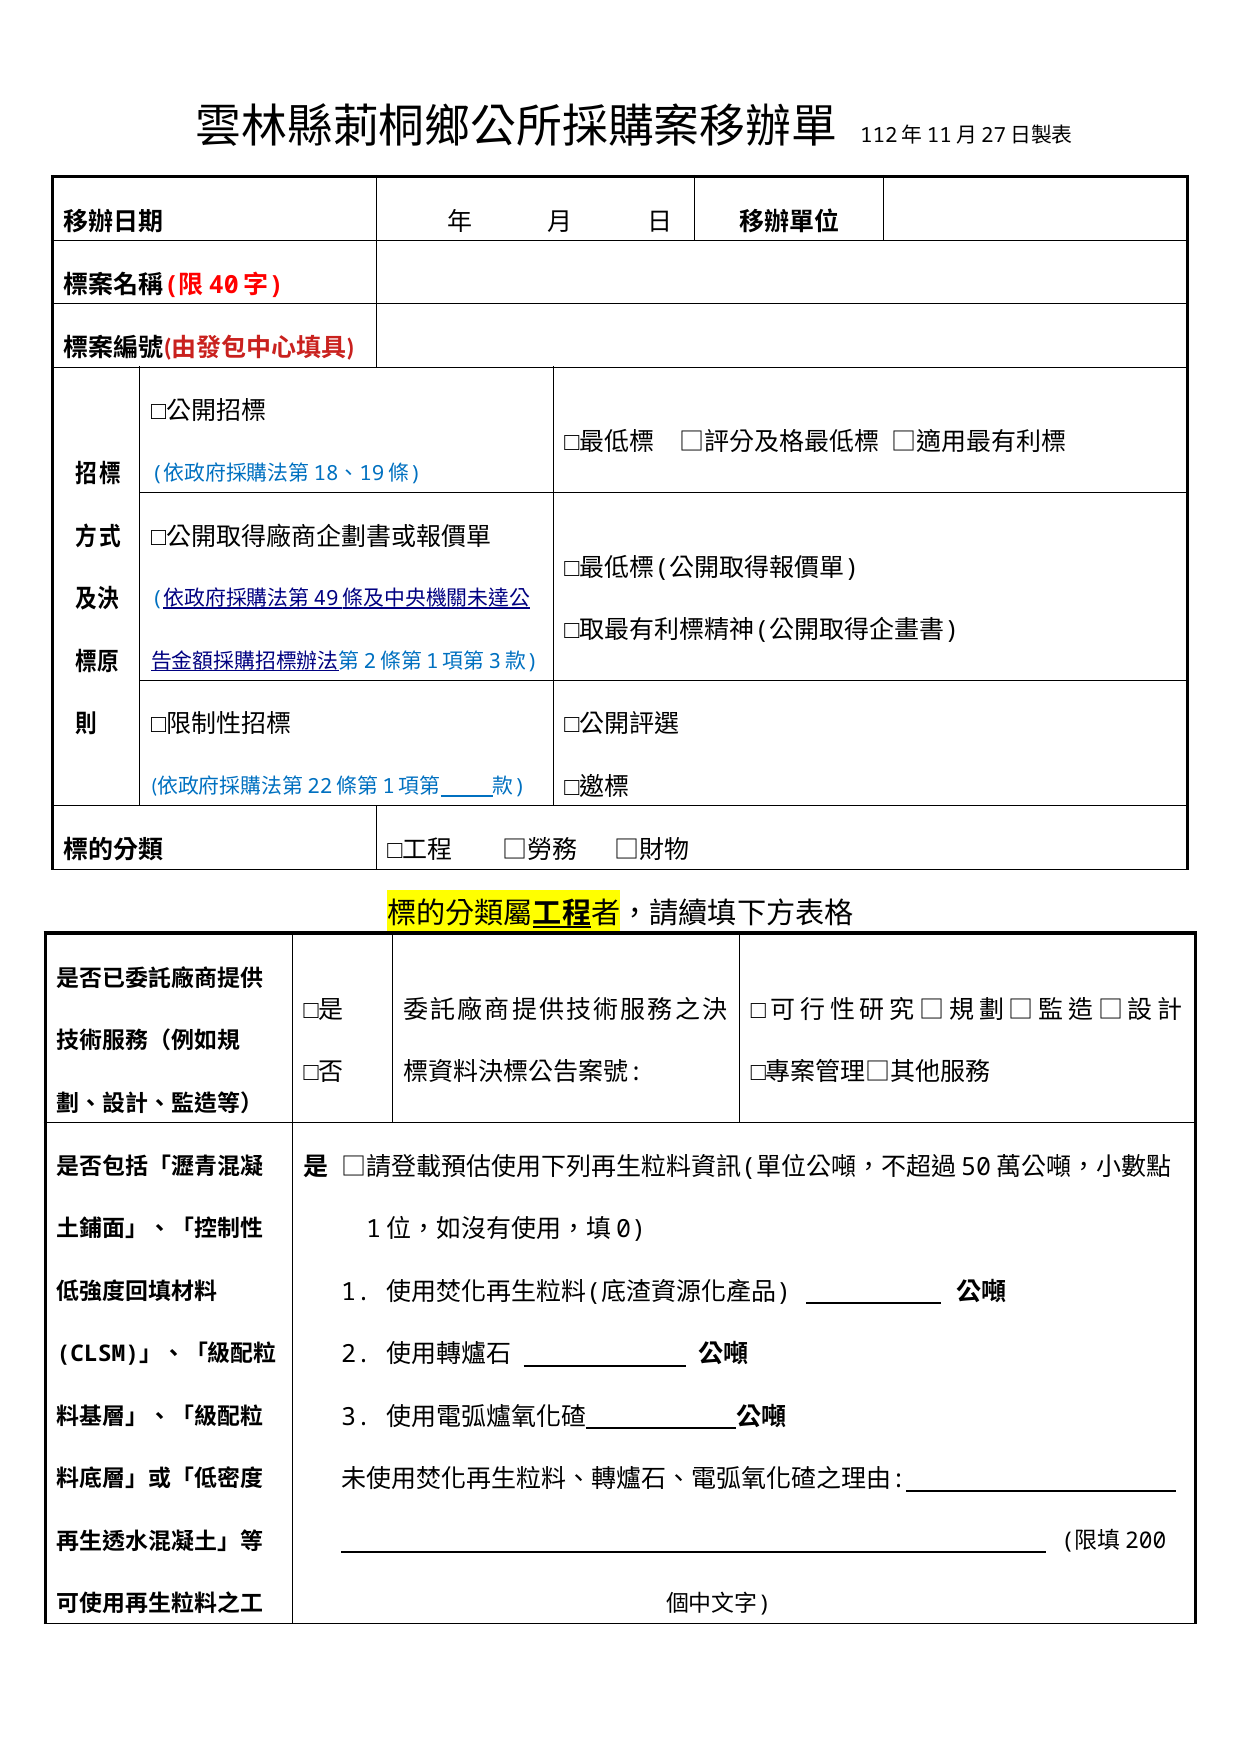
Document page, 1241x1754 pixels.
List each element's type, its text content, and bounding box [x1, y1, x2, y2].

table_cell 是 □請登載預估使用下列再生粒料資訊(單位公噸，不超過50萬公噸，小數點1位，如沒有使用，填0) 1. 使用焚化再生粒料(底渣資源化產品) 公噸 2. 使用轉爐石 公噸 3. 使用電弧爐氧化碴 公噸 未使用焚化再生粒料、轉爐石、電弧氧化碴之理由: (限填200個中文字) [293, 1123, 1194, 1623]
text 標的分類屬工程者，請續填下方表格 [118, 870, 1122, 931]
table_cell □限制性招標 (依政府採購法第22條第1項第 款) [140, 681, 553, 805]
table_cell 是否包括「瀝青混凝土鋪面」、「控制性低強度回填材料(CLSM)」、「級配粒料基層」、「級配粒料底層」或「低密度再生透水混凝土」等可使用再生粒料之工 [47, 1123, 292, 1623]
table_cell 招標方式及決標原則 [54, 368, 139, 805]
table_cell □公開招標 (依政府採購法第18、19條) [140, 368, 553, 492]
table_cell [377, 241, 1186, 303]
table_header □是 □否 [293, 935, 392, 1122]
table_cell □公開取得廠商企劃書或報價單 (依政府採購法第49條及中央機關未達公告金額採購招標辦法第2條第1項第3款) [140, 493, 553, 680]
table_header [884, 178, 1186, 240]
table_cell 標的分類 [54, 806, 376, 868]
table_cell □最低標 □評分及格最低標 □適用最有利標 [554, 368, 1186, 492]
table_cell □工程 □勞務 □財物 [377, 806, 1186, 868]
table_header 是否已委託廠商提供技術服務（例如規劃、設計、監造等） [47, 935, 292, 1122]
table_cell □公開評選 □邀標 [554, 681, 1186, 805]
table_header 移辦單位 [695, 178, 883, 240]
table_header 移辦日期 [54, 178, 376, 240]
table_cell 標案編號(由發包中心填具) [54, 304, 376, 366]
table_cell □最低標(公開取得報價單) □取最有利標精神(公開取得企畫書) [554, 493, 1186, 680]
text 雲林縣莿桐鄉公所採購案移辦單 112年11月27日製表 [118, 50, 1122, 175]
table_header 年 月 日 [377, 178, 694, 240]
table_cell [377, 304, 1186, 366]
table_header □可行性研究□規劃□監造□設計 □專案管理□其他服務 [740, 935, 1194, 1122]
table_cell 標案名稱(限40字) [54, 241, 376, 303]
table_header 委託廠商提供技術服務之決標資料決標公告案號: [393, 935, 739, 1122]
